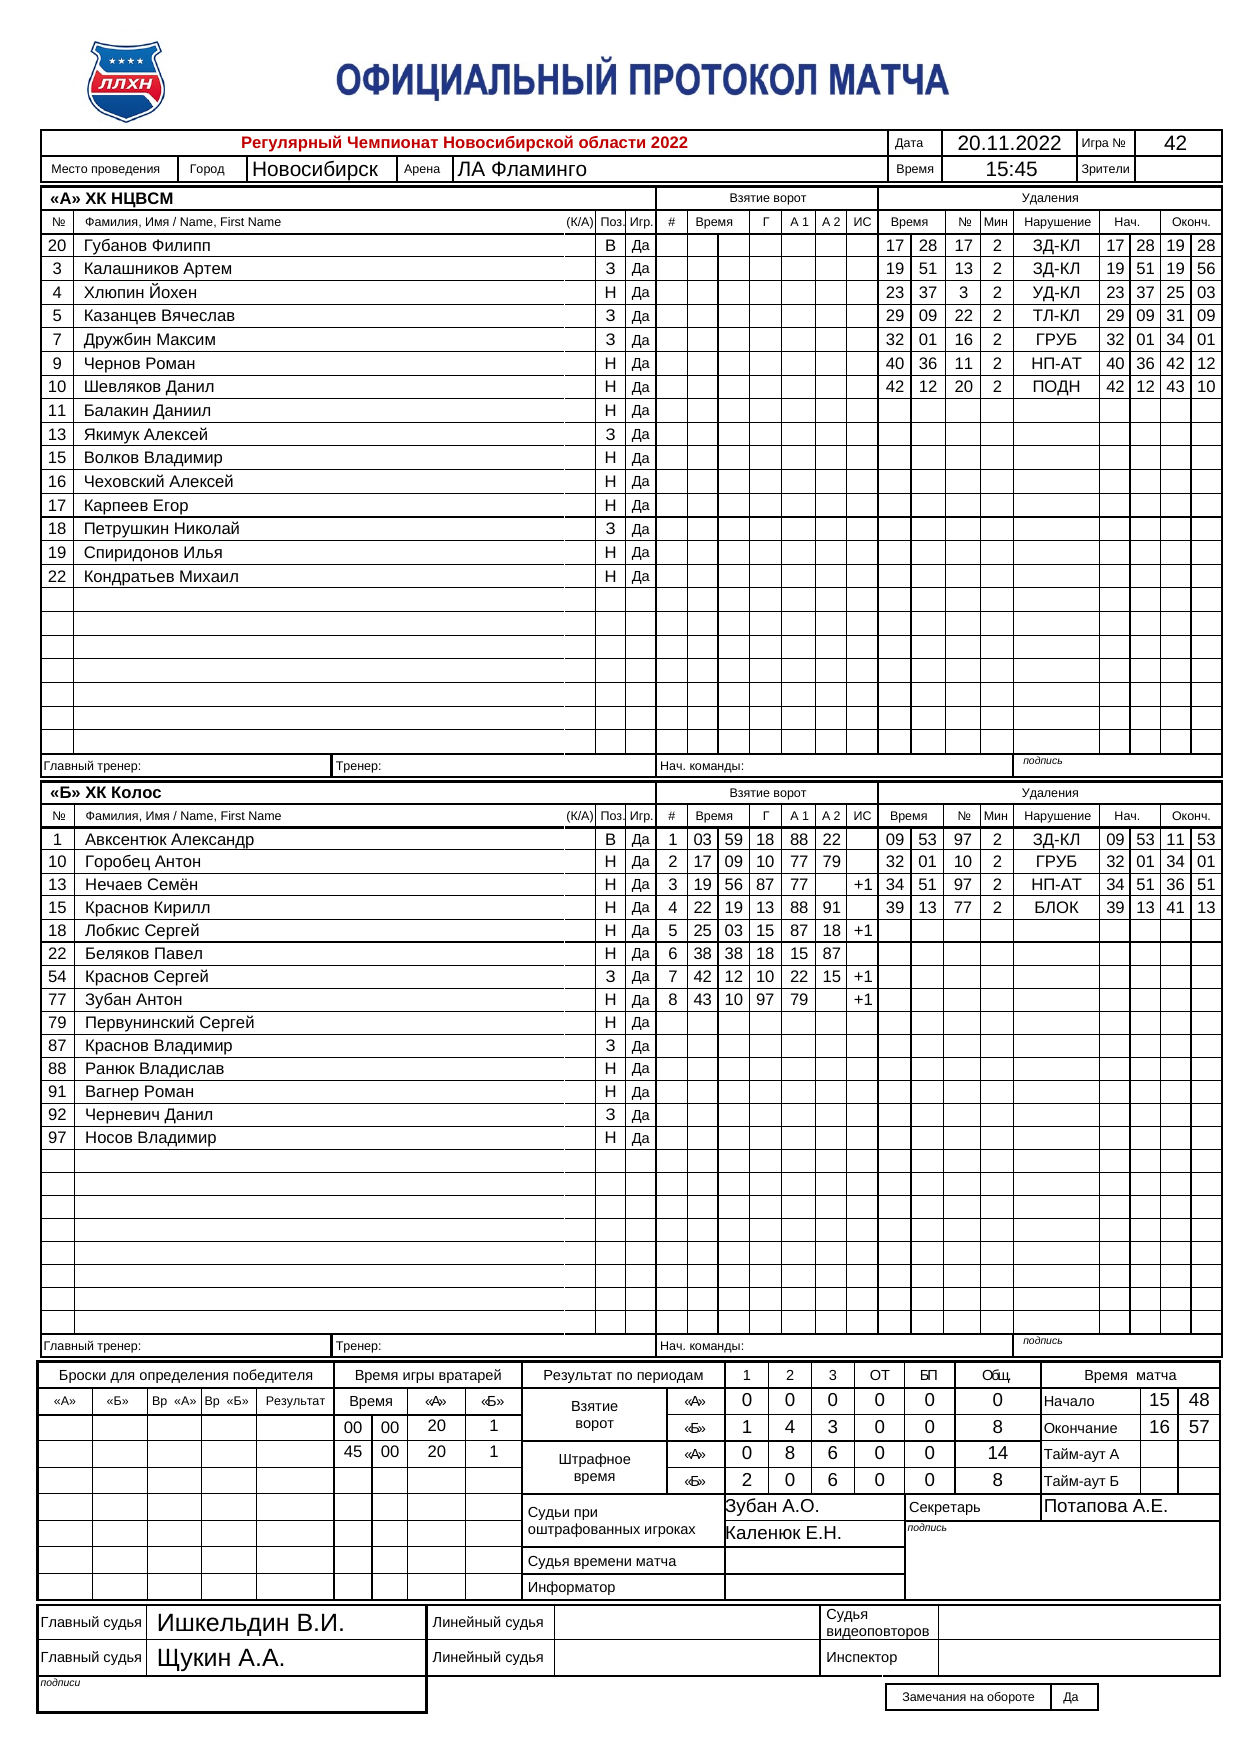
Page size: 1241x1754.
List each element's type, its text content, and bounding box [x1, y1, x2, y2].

table_cell [719, 1081, 749, 1103]
table_cell [816, 659, 846, 682]
table_cell [657, 423, 687, 445]
table_cell [596, 612, 625, 634]
table_cell 32 [879, 328, 910, 351]
table_cell ЗД-КЛ [1014, 257, 1099, 280]
table_cell Нач. [1100, 211, 1160, 233]
table_cell [879, 1311, 910, 1333]
table_cell 15 [1141, 1389, 1177, 1413]
table_cell [202, 1547, 256, 1573]
table_cell [750, 730, 781, 753]
table_cell 15 [42, 896, 74, 918]
table_cell 1 [657, 829, 687, 849]
table_cell 6 [812, 1468, 854, 1493]
table_header 20.11.2022 [943, 131, 1076, 155]
table_cell 39 [1100, 896, 1129, 918]
table_cell [1192, 1265, 1221, 1287]
table_cell [847, 423, 877, 445]
table_cell [373, 1468, 407, 1493]
table_cell 20 [408, 1416, 465, 1440]
table_cell А 2 [816, 805, 846, 826]
table_cell [408, 1494, 465, 1520]
table_cell [816, 541, 846, 564]
table_cell Да [626, 565, 655, 587]
table_cell [688, 376, 717, 398]
table_cell 8 [657, 989, 687, 1011]
table_cell 01 [912, 850, 943, 872]
table_cell [750, 281, 781, 303]
table_cell [816, 1104, 846, 1126]
table_cell [782, 1081, 815, 1103]
table_cell [1161, 494, 1190, 516]
table_cell подписи [39, 1677, 425, 1711]
table_cell Судьи при оштрафованных игроках [523, 1495, 724, 1546]
table_cell [565, 423, 595, 445]
table_cell Н [596, 1058, 625, 1079]
table_cell [847, 565, 877, 587]
table_cell [750, 1219, 781, 1241]
table_cell 87 [816, 943, 846, 964]
table_cell [946, 565, 980, 587]
table_cell [981, 399, 1013, 422]
table_cell [1014, 1012, 1099, 1033]
table_cell [782, 352, 815, 374]
table_cell [750, 399, 781, 422]
table_cell 2 [981, 850, 1013, 872]
table_cell [981, 943, 1013, 964]
table_cell А 1 [782, 805, 815, 826]
table_cell Игр. [626, 805, 655, 826]
table_cell 0 [726, 1389, 768, 1413]
table_cell [981, 1265, 1013, 1287]
table_cell [1161, 1104, 1190, 1126]
table_cell [1161, 1311, 1190, 1333]
table_cell 2 [981, 305, 1013, 327]
table_cell [257, 1521, 333, 1546]
table_cell [719, 1104, 749, 1126]
table_cell 13 [750, 896, 781, 918]
table_cell [816, 235, 846, 256]
table_cell [1014, 399, 1099, 422]
table_cell [42, 588, 73, 611]
table_cell [1131, 1219, 1160, 1241]
table_cell [912, 683, 945, 706]
table_cell 15:45 [943, 157, 1076, 181]
table_cell [946, 470, 980, 493]
table_cell [257, 1547, 333, 1573]
table_cell [688, 636, 717, 658]
table_cell [1100, 1265, 1129, 1287]
table_cell [42, 1219, 74, 1241]
table_cell [1014, 1196, 1099, 1218]
table_cell [626, 1150, 655, 1172]
table_header Результат по периодам [523, 1363, 724, 1387]
table_cell [688, 470, 717, 493]
table_cell [816, 423, 846, 445]
table_cell [847, 470, 877, 493]
table_cell [1161, 541, 1190, 564]
table_cell Н [596, 494, 625, 516]
table_cell [912, 1265, 943, 1287]
table_cell [1131, 943, 1160, 964]
table_cell 79 [42, 1012, 74, 1033]
table_cell подпись [906, 1522, 1219, 1599]
table_cell [847, 683, 877, 706]
table_cell [565, 281, 595, 303]
table_cell Н [596, 920, 625, 941]
table_cell 09 [879, 829, 910, 849]
table_cell [93, 1468, 147, 1493]
table_cell 38 [719, 943, 749, 964]
table_cell [750, 1150, 781, 1172]
table_cell [944, 1242, 980, 1264]
table_cell 8 [956, 1468, 1040, 1493]
table_cell [782, 1127, 815, 1149]
table_cell [912, 446, 945, 469]
table_cell [657, 1311, 687, 1333]
table_cell [75, 1242, 564, 1264]
table_cell [750, 1265, 781, 1287]
table_cell 22 [42, 565, 73, 587]
table_header Броски для определения победителя [39, 1363, 333, 1387]
table_cell [847, 850, 877, 872]
table_cell [719, 707, 749, 729]
table_cell [847, 1058, 877, 1079]
table_cell 0 [905, 1442, 954, 1467]
table_cell № [42, 805, 74, 826]
table_cell [1014, 1150, 1099, 1172]
table_cell 37 [1131, 281, 1160, 303]
table_cell [946, 588, 980, 611]
table_cell 09 [1100, 829, 1129, 849]
table_cell [373, 1521, 407, 1546]
table_cell [74, 612, 564, 634]
table_cell Беляков Павел [75, 943, 564, 964]
table_cell Чернов Роман [74, 352, 564, 374]
table_cell [688, 257, 717, 280]
table_cell [1100, 1058, 1129, 1079]
table_cell [565, 518, 595, 540]
table_cell [719, 1196, 749, 1218]
table_cell 87 [782, 920, 815, 941]
table_cell Н [596, 943, 625, 964]
table_header Удаления [879, 783, 1221, 803]
table_cell [335, 1494, 371, 1520]
table_cell [74, 636, 564, 658]
table_cell [657, 399, 687, 422]
table_cell [1179, 1468, 1219, 1493]
table_cell [466, 1521, 521, 1546]
table_cell [1014, 1035, 1099, 1057]
table_cell [912, 659, 945, 682]
table_cell [782, 659, 815, 682]
table_cell +1 [847, 874, 877, 895]
table_cell [565, 943, 595, 964]
table_cell [1131, 1173, 1160, 1195]
table_cell 2 [981, 829, 1013, 849]
table_cell [202, 1441, 256, 1467]
table_cell [847, 1012, 877, 1033]
table_cell Да [626, 376, 655, 398]
table_cell [750, 470, 781, 493]
table_cell [782, 588, 815, 611]
table_cell [688, 1288, 717, 1310]
table_header 42 [1136, 131, 1221, 155]
table_cell [657, 541, 687, 564]
table_cell [657, 1219, 687, 1241]
table_cell [1100, 1311, 1129, 1333]
table_cell [688, 1311, 717, 1333]
table_cell [1141, 1468, 1177, 1493]
table_cell [1131, 920, 1160, 941]
table_cell 87 [750, 874, 781, 895]
table_cell Вагнер Роман [75, 1081, 564, 1103]
table_cell [816, 328, 846, 351]
table_cell [1131, 730, 1160, 753]
table_cell [1192, 966, 1221, 987]
table_cell [596, 659, 625, 682]
table_cell [1192, 1104, 1221, 1126]
table_cell [688, 612, 717, 634]
table_cell [688, 281, 717, 303]
table_cell [1131, 446, 1160, 469]
table_cell [847, 1127, 877, 1149]
table_cell [466, 1547, 521, 1573]
table_cell Хлюпин Йохен [74, 281, 564, 303]
table_cell [847, 328, 877, 351]
table_cell Зубан А.О. [726, 1495, 904, 1520]
table_cell 03 [688, 829, 717, 849]
table_cell [912, 399, 945, 422]
table_cell [39, 1468, 92, 1493]
table_cell [946, 730, 980, 753]
table_cell 2 [981, 376, 1013, 398]
table_cell Спиридонов Илья [74, 541, 564, 564]
table_cell [1100, 1081, 1129, 1103]
table_cell [782, 1035, 815, 1057]
table_cell «А» [39, 1389, 92, 1413]
table_cell [1192, 730, 1221, 753]
table_cell [981, 612, 1013, 634]
table_cell «Б » [466, 1389, 521, 1413]
table_cell [750, 588, 781, 611]
table_cell [93, 1521, 147, 1546]
table_cell 34 [1161, 328, 1190, 351]
table_cell [596, 1219, 625, 1241]
table_cell [1100, 1012, 1129, 1033]
table_cell Н [596, 352, 625, 374]
table_cell Н [596, 874, 625, 895]
table_cell 39 [879, 896, 910, 918]
table_cell [565, 1081, 595, 1103]
table_cell 10 [944, 850, 980, 872]
table_cell [657, 565, 687, 587]
table_cell [782, 1242, 815, 1264]
table_cell [657, 636, 687, 658]
table_cell Линейный судья [428, 1606, 554, 1639]
table_cell [688, 707, 717, 729]
table_cell [1192, 612, 1221, 634]
table_cell Начало [1042, 1389, 1140, 1413]
table_cell [688, 235, 717, 256]
table_cell [565, 1127, 595, 1149]
table_cell Зубан Антон [75, 989, 564, 1011]
table_cell [565, 352, 595, 374]
table_cell [1192, 518, 1221, 540]
table_cell [1161, 966, 1190, 987]
table_cell З [596, 257, 625, 280]
table_cell 2 [726, 1468, 768, 1493]
table_cell БЛОК [1014, 896, 1099, 918]
table_cell Да [626, 829, 655, 849]
table_cell [42, 1196, 74, 1218]
table_cell [847, 541, 877, 564]
table_cell 12 [912, 376, 945, 398]
picture [5, 28, 1179, 129]
table_cell Н [596, 541, 625, 564]
table_cell [912, 966, 943, 987]
table_cell [981, 1288, 1013, 1310]
table_cell [1014, 920, 1099, 941]
table_cell [782, 730, 815, 753]
table_cell [816, 305, 846, 327]
table_cell 19 [1161, 257, 1190, 280]
table_cell 42 [879, 376, 910, 398]
table_cell [1100, 446, 1129, 469]
table_cell 51 [1192, 874, 1221, 895]
table_cell [626, 730, 655, 753]
table_cell [565, 305, 595, 327]
table_cell Н [596, 399, 625, 422]
table_cell [1014, 1104, 1099, 1126]
table_cell 56 [1192, 257, 1221, 280]
table_cell УД-КЛ [1014, 281, 1099, 303]
table_cell 1 [466, 1441, 521, 1467]
table_cell [847, 518, 877, 540]
table_cell [657, 659, 687, 682]
table_cell Дружбин Максим [74, 328, 564, 351]
table_cell [596, 588, 625, 611]
table_header «А» ХК НЦВСМ [42, 188, 655, 209]
table_cell [657, 281, 687, 303]
table_cell [750, 305, 781, 327]
table_cell [1100, 1288, 1129, 1310]
table_cell [912, 989, 943, 1011]
table_cell З [596, 305, 625, 327]
table_cell Чеховский Алексей [74, 470, 564, 493]
table_cell Фамилия, Имя / Name, First Name [75, 805, 565, 826]
table_cell Щукин А.А. [147, 1640, 425, 1675]
table_cell [912, 1058, 943, 1079]
table_cell 43 [688, 989, 717, 1011]
table_cell [1161, 636, 1190, 658]
table_cell Н [596, 470, 625, 493]
table_cell [782, 565, 815, 587]
table_cell [719, 565, 749, 587]
table_cell ЗД-КЛ [1014, 829, 1099, 849]
table_cell [74, 588, 564, 611]
table_cell Мин [981, 805, 1013, 826]
table_cell 00 [373, 1416, 407, 1440]
table_cell [981, 541, 1013, 564]
table_cell 18 [816, 920, 846, 941]
table_cell 17 [688, 850, 717, 872]
table_cell [1014, 659, 1099, 682]
table_cell [688, 588, 717, 611]
table_cell Да [626, 966, 655, 987]
table_cell [816, 874, 846, 895]
table_cell [75, 1311, 564, 1333]
table_cell [944, 966, 980, 987]
table_cell [335, 1521, 371, 1546]
table_cell [565, 1196, 595, 1218]
table_cell Результат [257, 1389, 333, 1413]
table_cell [565, 829, 595, 849]
table_cell [257, 1494, 333, 1520]
table_cell [981, 1035, 1013, 1057]
table_cell [335, 1574, 371, 1599]
table_cell [335, 1547, 371, 1573]
table_cell [688, 1127, 717, 1149]
table_cell [657, 1104, 687, 1126]
table_cell [847, 1196, 877, 1218]
table_cell (К/А) [565, 211, 595, 233]
table_cell [565, 636, 595, 658]
table_cell 0 [905, 1468, 954, 1493]
table_cell [688, 565, 717, 587]
table_cell [93, 1494, 147, 1520]
table_cell [1161, 1081, 1190, 1103]
table_cell [981, 446, 1013, 469]
table_cell [42, 659, 73, 682]
table_cell [688, 446, 717, 469]
table_cell З [596, 423, 625, 445]
table_cell [1131, 1196, 1160, 1218]
table_cell 48 [1179, 1389, 1219, 1413]
table_cell [719, 494, 749, 516]
table_cell [657, 612, 687, 634]
table_cell [565, 896, 595, 918]
table_cell Тайм-аут Б [1042, 1468, 1140, 1493]
table_cell [688, 1265, 717, 1287]
table_cell 36 [912, 352, 945, 374]
table_cell Н [596, 1081, 625, 1103]
table_cell [565, 659, 595, 682]
table_cell 19 [1161, 235, 1190, 256]
table_cell [816, 1035, 846, 1057]
table_cell [1192, 659, 1221, 682]
table_cell 18 [42, 920, 74, 941]
table_cell 56 [719, 874, 749, 895]
table_cell [657, 352, 687, 374]
table_cell [879, 1173, 910, 1195]
table_cell Новосибирск [248, 157, 396, 181]
table_header ОТ [855, 1363, 904, 1387]
table_cell Нач. команды: [657, 755, 1012, 776]
table_cell [782, 423, 815, 445]
table_cell [39, 1494, 92, 1520]
table_cell [816, 588, 846, 611]
table_cell 87 [42, 1035, 74, 1057]
table_cell Балакин Даниил [74, 399, 564, 422]
table_header Удаления [879, 188, 1221, 209]
table_cell 32 [879, 850, 910, 872]
table_cell [944, 1058, 980, 1079]
table_cell 13 [946, 257, 980, 280]
table_cell [1161, 1265, 1190, 1287]
table_cell [847, 1242, 877, 1264]
table_cell [1192, 399, 1221, 422]
table_cell [1100, 943, 1129, 964]
table_cell [74, 683, 564, 706]
table_cell № [944, 805, 980, 826]
table_cell [946, 494, 980, 516]
table_cell [1192, 1173, 1221, 1195]
table_cell 23 [1100, 281, 1129, 303]
table_cell Вр «Б» [202, 1389, 256, 1413]
table_cell [719, 1311, 749, 1333]
table_cell [816, 257, 846, 280]
table_cell НП-АТ [1014, 352, 1099, 374]
table_cell 3 [946, 281, 980, 303]
table_cell [565, 1104, 595, 1126]
table_cell [1131, 541, 1160, 564]
table_cell [202, 1416, 256, 1440]
table_cell [946, 636, 980, 658]
table_cell 20 [408, 1441, 465, 1467]
table_cell [657, 1127, 687, 1149]
table_cell [688, 423, 717, 445]
table_cell [565, 494, 595, 516]
table_cell 34 [1161, 850, 1190, 872]
table_cell [596, 1196, 625, 1218]
table_cell [1192, 494, 1221, 516]
table_cell [1161, 1242, 1190, 1264]
table_cell 19 [879, 257, 910, 280]
table_cell 18 [42, 518, 73, 540]
table_cell 43 [1161, 376, 1190, 398]
table_cell [1192, 636, 1221, 658]
table_cell [879, 1081, 910, 1103]
table_cell [657, 730, 687, 753]
table_cell [1131, 1288, 1160, 1310]
table_cell [688, 494, 717, 516]
table_cell 22 [946, 305, 980, 327]
table_cell [946, 541, 980, 564]
table_cell 2 [981, 257, 1013, 280]
table_cell 34 [1100, 874, 1129, 895]
table_cell 20 [42, 235, 73, 256]
table_cell «А» [408, 1389, 465, 1413]
table_cell [1192, 446, 1221, 469]
table_cell 59 [719, 829, 749, 849]
table_cell [408, 1468, 465, 1493]
table_cell [847, 376, 877, 398]
table_cell [1161, 1150, 1190, 1172]
table_cell Главный тренер: [42, 755, 330, 776]
table_cell [257, 1468, 333, 1493]
table_cell [565, 376, 595, 398]
table_cell 6 [657, 943, 687, 964]
table_cell [466, 1494, 521, 1520]
table_cell Инспектор [821, 1640, 938, 1675]
table_cell [981, 565, 1013, 587]
table_cell А 2 [816, 211, 846, 233]
table_cell Судья видеоповторов [821, 1606, 938, 1639]
table_cell [912, 1196, 943, 1218]
table_cell [565, 588, 595, 611]
table_header Время игры вратарей [335, 1363, 521, 1387]
table_cell [883, 1677, 1220, 1681]
table_cell [1014, 1265, 1099, 1287]
table_cell [39, 1441, 92, 1467]
table_cell [1192, 1035, 1221, 1057]
table_cell [148, 1441, 201, 1467]
table_cell [1192, 1058, 1221, 1079]
table_cell Главный судья [39, 1606, 146, 1639]
table_cell [657, 1196, 687, 1218]
table_cell [596, 1265, 625, 1287]
table_cell 6 [812, 1442, 854, 1467]
table_cell [782, 1311, 815, 1333]
table_cell 22 [688, 896, 717, 918]
table_cell 01 [1192, 328, 1221, 351]
table_cell 09 [1192, 305, 1221, 327]
table_cell [75, 1173, 564, 1195]
table_cell 01 [1131, 328, 1160, 351]
table_cell 51 [912, 874, 943, 895]
table_cell [1100, 541, 1129, 564]
table_cell [1161, 1035, 1190, 1057]
table_cell [782, 683, 815, 706]
table_cell [782, 612, 815, 634]
table_cell 37 [912, 281, 945, 303]
table_cell З [596, 1104, 625, 1126]
table_cell 88 [42, 1058, 74, 1079]
table_cell [981, 1150, 1013, 1172]
table_cell [816, 730, 846, 753]
table_cell [1131, 707, 1160, 729]
table_cell 0 [769, 1389, 811, 1413]
table_cell [148, 1494, 201, 1520]
table_cell [1192, 565, 1221, 587]
table_cell [657, 328, 687, 351]
table_header Общ. [956, 1363, 1040, 1387]
table_cell Ранюк Владислав [75, 1058, 564, 1079]
table_cell 29 [879, 305, 910, 327]
table_cell [1161, 683, 1190, 706]
table_cell 10 [750, 850, 781, 872]
table_cell Информатор [523, 1575, 724, 1599]
table_cell [944, 1265, 980, 1287]
table_cell [816, 1173, 846, 1195]
table_cell Карпеев Егор [74, 494, 564, 516]
table_cell [782, 494, 815, 516]
table_cell Да [626, 1081, 655, 1103]
table_cell [1192, 588, 1221, 611]
table_cell З [596, 328, 625, 351]
table_cell [847, 1035, 877, 1057]
table_cell 19 [719, 896, 749, 918]
table_cell [912, 1219, 943, 1241]
table_cell [981, 989, 1013, 1011]
table_cell [847, 588, 877, 611]
table_cell [782, 1265, 815, 1287]
table_cell подпись [1014, 1335, 1221, 1356]
table_cell [257, 1441, 333, 1467]
table_cell [1014, 1173, 1099, 1195]
table_header Игра № [1078, 131, 1134, 155]
table_cell [847, 896, 877, 918]
table_cell 31 [1161, 305, 1190, 327]
table_cell [816, 376, 846, 398]
table_cell [688, 399, 717, 422]
table_cell Петрушкин Николай [74, 518, 564, 540]
table_cell [879, 612, 910, 634]
table_cell [1131, 1012, 1160, 1033]
table_cell +1 [847, 989, 877, 1011]
table_cell [1161, 943, 1190, 964]
table_cell 19 [1100, 257, 1129, 280]
table_cell [750, 707, 781, 729]
table_cell З [596, 1035, 625, 1057]
table_header Замечания на обороте [887, 1685, 1050, 1709]
table_cell 13 [42, 423, 73, 445]
table_cell 15 [42, 446, 73, 469]
table_cell Да [626, 328, 655, 351]
table_cell 09 [912, 305, 945, 327]
table_cell Да [626, 850, 655, 872]
table_cell Да [626, 257, 655, 280]
table_cell [944, 1035, 980, 1057]
table_cell А 1 [782, 211, 815, 233]
table_cell 79 [782, 989, 815, 1011]
table_cell Да [626, 518, 655, 540]
table_cell [373, 1574, 407, 1599]
table_cell [1131, 494, 1160, 516]
table_cell [719, 423, 749, 445]
table_cell ИС [847, 211, 877, 233]
table_cell [688, 305, 717, 327]
table_cell Место проведения [42, 157, 177, 181]
table_cell [565, 920, 595, 941]
table_cell [981, 966, 1013, 987]
table_cell [879, 494, 910, 516]
table_cell 16 [42, 470, 73, 493]
table_cell Тайм-аут А [1042, 1441, 1140, 1467]
table_cell Нарушение [1014, 805, 1099, 826]
table_cell «Б» [668, 1415, 724, 1440]
table_cell [1014, 1058, 1099, 1079]
table_cell Н [596, 376, 625, 398]
table_cell [912, 1288, 943, 1310]
table_cell 57 [1179, 1415, 1219, 1440]
table_cell [688, 1058, 717, 1079]
table_cell [879, 943, 910, 964]
table_cell [944, 943, 980, 964]
table_cell [1014, 730, 1099, 753]
table_cell 28 [1192, 235, 1221, 256]
table_cell «Б» [668, 1468, 724, 1493]
table_cell [944, 1081, 980, 1103]
table_cell 3 [812, 1415, 854, 1440]
table_cell Н [596, 989, 625, 1011]
table_cell [719, 446, 749, 469]
table_cell 00 [373, 1441, 407, 1467]
table_cell [816, 989, 846, 1011]
table_cell 0 [855, 1415, 904, 1440]
table_cell [719, 1012, 749, 1033]
table_cell [847, 1081, 877, 1103]
table_cell [626, 612, 655, 634]
table_cell 11 [1161, 829, 1190, 849]
table_cell Н [596, 446, 625, 469]
table_cell [981, 1311, 1013, 1333]
table_cell Да [626, 352, 655, 374]
table_cell Поз. [596, 211, 625, 233]
table_cell [879, 989, 910, 1011]
table_cell [912, 1311, 943, 1333]
table_cell [847, 1311, 877, 1333]
table_cell Да [626, 1058, 655, 1079]
table_cell [373, 1547, 407, 1573]
table_cell Да [626, 494, 655, 516]
table_cell Да [626, 470, 655, 493]
table_cell [981, 683, 1013, 706]
table_cell [1100, 1127, 1129, 1149]
table_cell [93, 1441, 147, 1467]
table_cell [1100, 1104, 1129, 1126]
table_cell [657, 305, 687, 327]
table_cell [750, 328, 781, 351]
table_cell [912, 943, 943, 964]
table_cell 1 [42, 829, 74, 849]
table_cell [657, 494, 687, 516]
table_cell [782, 281, 815, 303]
table_cell (К/А) [565, 805, 595, 826]
table_cell 16 [1141, 1415, 1177, 1440]
table_cell Да [626, 920, 655, 941]
table_cell [879, 730, 910, 753]
table_cell [944, 1311, 980, 1333]
table_cell [946, 399, 980, 422]
table_cell 79 [816, 850, 846, 872]
table_cell [1014, 1288, 1099, 1310]
table_cell [750, 541, 781, 564]
table_cell [939, 1640, 1219, 1675]
table_cell Кондратьев Михаил [74, 565, 564, 587]
table_cell 0 [905, 1389, 954, 1413]
table_cell 77 [944, 896, 980, 918]
table_cell [912, 1150, 943, 1172]
table_cell [596, 1288, 625, 1310]
table_header Да [1052, 1685, 1097, 1709]
table_cell 15 [750, 920, 781, 941]
table_cell [1192, 1219, 1221, 1241]
table_cell [688, 730, 717, 753]
table_cell [1014, 565, 1099, 587]
table_cell Краснов Кирилл [75, 896, 564, 918]
table_cell [847, 636, 877, 658]
table_cell [1131, 1242, 1160, 1264]
table_cell [688, 659, 717, 682]
table_cell [879, 1288, 910, 1310]
table_cell «А» [668, 1389, 724, 1413]
table_cell В [596, 829, 625, 849]
table_cell [847, 1104, 877, 1126]
table_cell [847, 352, 877, 374]
table_cell [565, 1058, 595, 1079]
table_cell Каленюк Е.Н. [726, 1521, 904, 1546]
table_cell [944, 1173, 980, 1195]
table_cell [847, 235, 877, 256]
table_cell Да [626, 1104, 655, 1126]
table_cell ЛА Фламинго [454, 157, 887, 181]
table_cell [42, 1150, 74, 1172]
table_cell Взятие ворот [523, 1389, 666, 1440]
table_cell [1192, 1288, 1221, 1310]
table_cell № [42, 211, 73, 233]
table_cell 53 [1131, 829, 1160, 849]
table_cell [1100, 659, 1129, 682]
table_cell [912, 1127, 943, 1149]
table_cell [912, 588, 945, 611]
table_cell [981, 920, 1013, 941]
table_cell [335, 1468, 371, 1493]
table_cell 51 [1131, 257, 1160, 280]
table_cell [782, 707, 815, 729]
table_cell 09 [1131, 305, 1160, 327]
table_cell [1131, 989, 1160, 1011]
table_cell [42, 1242, 74, 1264]
table_cell [981, 707, 1013, 729]
table_cell 4 [769, 1415, 811, 1440]
table_cell [657, 1150, 687, 1172]
table_header Дата [889, 131, 941, 155]
table_cell [912, 1081, 943, 1103]
table_cell [688, 1173, 717, 1195]
table_cell [1131, 1104, 1160, 1126]
table_cell 51 [1131, 874, 1160, 895]
table_cell [42, 707, 73, 729]
table_cell 38 [688, 943, 717, 964]
table_cell [750, 1196, 781, 1218]
table_cell [847, 1150, 877, 1172]
table_cell [847, 612, 877, 634]
table_cell [565, 1288, 595, 1310]
table_cell Да [626, 281, 655, 303]
table_cell Г [750, 805, 781, 826]
table_cell [657, 518, 687, 540]
table_cell ЗД-КЛ [1014, 235, 1099, 256]
table_cell [408, 1574, 465, 1599]
table_cell [847, 494, 877, 516]
table_cell [1100, 1242, 1129, 1264]
table_cell 0 [956, 1389, 1040, 1413]
table_cell [946, 612, 980, 634]
table_cell [565, 989, 595, 1011]
table_cell Тренер: [333, 755, 655, 776]
table_cell [750, 1058, 781, 1079]
table_cell [782, 1104, 815, 1126]
table_cell [1161, 446, 1190, 469]
table_cell 97 [42, 1127, 74, 1149]
table_cell Губанов Филипп [74, 235, 564, 256]
table_cell Н [596, 281, 625, 303]
table_cell [148, 1521, 201, 1546]
table_cell [782, 399, 815, 422]
table_cell Окончание [1042, 1415, 1140, 1440]
table_cell [847, 1265, 877, 1287]
table_cell [657, 1035, 687, 1057]
table_cell [1161, 1288, 1190, 1310]
table_cell [782, 1219, 815, 1241]
table_cell Да [626, 399, 655, 422]
table_cell [750, 1288, 781, 1310]
table_cell 2 [981, 896, 1013, 918]
table_cell [565, 1311, 595, 1333]
table_cell [879, 659, 910, 682]
table_cell [555, 1640, 819, 1675]
table_cell [1100, 518, 1129, 540]
table_cell [596, 1311, 625, 1333]
table_cell [782, 1288, 815, 1310]
table_cell [782, 1012, 815, 1033]
table_header БП [905, 1363, 954, 1387]
table_cell [555, 1606, 819, 1639]
table_cell [750, 1035, 781, 1057]
table_cell [879, 588, 910, 611]
table_cell [1014, 1219, 1099, 1241]
table_cell [1192, 707, 1221, 729]
table_cell 19 [688, 874, 717, 895]
table_cell [719, 730, 749, 753]
table_cell [750, 446, 781, 469]
table_cell [782, 541, 815, 564]
table_cell [981, 423, 1013, 445]
table_cell З [596, 966, 625, 987]
table_cell 01 [1192, 850, 1221, 872]
table_cell [750, 352, 781, 374]
table_cell № [946, 211, 980, 233]
table_cell [688, 1081, 717, 1103]
table_cell 03 [1192, 281, 1221, 303]
table_cell [1014, 989, 1099, 1011]
table_cell 77 [782, 874, 815, 895]
table_cell [1136, 157, 1221, 181]
table_header Время матча [1042, 1363, 1219, 1387]
table_cell [981, 1058, 1013, 1079]
table_cell 22 [782, 966, 815, 987]
table_cell [1131, 1035, 1160, 1057]
table_header «Б» ХК Колос [42, 783, 655, 803]
table_cell Н [596, 565, 625, 587]
table_cell [1192, 1242, 1221, 1264]
table_cell [782, 1058, 815, 1079]
table_cell [688, 1035, 717, 1057]
table_cell [42, 683, 73, 706]
table_cell [912, 541, 945, 564]
table_cell 7 [42, 328, 73, 351]
table_cell Время [688, 805, 749, 826]
table_cell [93, 1574, 147, 1599]
table_cell [626, 1242, 655, 1264]
table_cell Якимук Алексей [74, 423, 564, 445]
table_cell [912, 612, 945, 634]
table_cell [202, 1494, 256, 1520]
table_cell Время [879, 805, 943, 826]
table_cell [1100, 565, 1129, 587]
table_cell 01 [1131, 850, 1160, 872]
table_cell [1131, 1058, 1160, 1079]
table_cell [626, 1173, 655, 1195]
table_cell Авксентюк Александр [75, 829, 564, 849]
table_cell [1100, 588, 1129, 611]
table_cell [879, 1104, 910, 1126]
table_cell [912, 730, 945, 753]
table_cell Да [626, 1035, 655, 1057]
table_cell [626, 707, 655, 729]
table_cell [912, 1173, 943, 1195]
table_cell [912, 518, 945, 540]
table_cell [1192, 1196, 1221, 1218]
table_cell [816, 1265, 846, 1287]
table_cell [981, 636, 1013, 658]
table_cell [93, 1547, 147, 1573]
table_cell [1014, 494, 1099, 516]
table_cell [42, 636, 73, 658]
table_cell [782, 1173, 815, 1195]
table_cell [782, 235, 815, 256]
table_cell [1161, 1173, 1190, 1195]
table_cell [565, 1150, 595, 1172]
table_cell Да [626, 874, 655, 895]
table_cell [688, 1012, 717, 1033]
table_cell [750, 1127, 781, 1149]
table_cell [946, 707, 980, 729]
table_cell [1131, 588, 1160, 611]
table_cell 2 [657, 850, 687, 872]
table_cell [466, 1574, 521, 1599]
table_cell [719, 1288, 749, 1310]
table_cell [879, 1035, 910, 1057]
table_cell [879, 636, 910, 658]
table_cell Время [688, 211, 749, 233]
table_cell [782, 1150, 815, 1172]
table_cell [816, 1196, 846, 1218]
table_cell [879, 1127, 910, 1149]
table_cell [944, 1104, 980, 1126]
table_cell 17 [879, 235, 910, 256]
table_cell [596, 730, 625, 753]
table_cell 13 [912, 896, 943, 918]
table_cell Зрители [1078, 157, 1134, 181]
table_cell Судья времени матча [523, 1548, 724, 1573]
table_cell [816, 683, 846, 706]
table_cell 0 [855, 1442, 904, 1467]
table_cell [946, 446, 980, 469]
table_cell 77 [782, 850, 815, 872]
table_cell [939, 1606, 1219, 1639]
table_cell [657, 470, 687, 493]
table_cell 18 [750, 943, 781, 964]
table_cell [626, 1288, 655, 1310]
table_cell [816, 518, 846, 540]
table_cell [1100, 1035, 1129, 1057]
table_cell 32 [1100, 328, 1129, 351]
table_cell Нарушение [1014, 211, 1099, 233]
table_cell [719, 257, 749, 280]
table_cell [75, 1219, 564, 1241]
table_cell [1161, 518, 1190, 540]
table_cell Вр «А» [148, 1389, 201, 1413]
table_cell 10 [719, 989, 749, 1011]
table_cell 17 [946, 235, 980, 256]
table_cell [1192, 1127, 1221, 1149]
table_cell [750, 235, 781, 256]
table_cell [688, 1242, 717, 1264]
table_cell [719, 1242, 749, 1264]
table_cell [816, 565, 846, 587]
table_header 1 [726, 1363, 768, 1387]
table_cell Да [626, 235, 655, 256]
table_cell [750, 683, 781, 706]
table_cell Потапова А.Е. [1042, 1495, 1219, 1520]
table_cell [944, 989, 980, 1011]
table_cell Нач. [1100, 805, 1160, 826]
table_cell [1131, 423, 1160, 445]
table_cell [1099, 1682, 1220, 1711]
table_cell [879, 541, 910, 564]
table_cell [1192, 423, 1221, 445]
table_cell 54 [42, 966, 74, 987]
table_cell [879, 1196, 910, 1218]
table_cell Да [626, 943, 655, 964]
table_cell [1100, 1173, 1129, 1195]
table_cell [816, 707, 846, 729]
table_cell [847, 1219, 877, 1241]
table_cell Да [626, 896, 655, 918]
table_cell Горобец Антон [75, 850, 564, 872]
table_cell [565, 565, 595, 587]
table_cell Поз. [596, 805, 625, 826]
table_cell [1014, 1081, 1099, 1103]
table_cell [912, 1012, 943, 1033]
table_cell Н [596, 850, 625, 872]
table_cell [626, 1311, 655, 1333]
table_cell 10 [750, 966, 781, 987]
table_cell 0 [855, 1389, 904, 1413]
table_cell 36 [1161, 874, 1190, 895]
table_cell Краснов Сергей [75, 966, 564, 987]
table_cell [981, 1012, 1013, 1033]
table_cell [782, 518, 815, 540]
table_cell [782, 305, 815, 327]
table_cell З [596, 518, 625, 540]
table_cell Фамилия, Имя / Name, First Name [74, 211, 565, 233]
table_cell 22 [42, 943, 74, 964]
table_cell Главный тренер: [42, 1335, 330, 1356]
table_cell 7 [657, 966, 687, 987]
table_cell Ишкельдин В.И. [147, 1606, 425, 1639]
table_cell [912, 1104, 943, 1126]
table_cell [782, 257, 815, 280]
table_cell [847, 829, 877, 849]
table_cell [657, 1081, 687, 1103]
table_cell [1161, 920, 1190, 941]
table_cell [847, 446, 877, 469]
table_cell 12 [1192, 352, 1221, 374]
table_cell [816, 281, 846, 303]
table_cell [1014, 1242, 1099, 1264]
table_cell Арена [398, 157, 452, 181]
table_cell 45 [335, 1441, 371, 1467]
table_cell [944, 1127, 980, 1149]
table_cell [719, 281, 749, 303]
table_cell 0 [812, 1389, 854, 1413]
table_cell [981, 1104, 1013, 1126]
table_cell 34 [879, 874, 910, 895]
table_cell [816, 1150, 846, 1172]
table_cell [912, 707, 945, 729]
table_cell 41 [1161, 896, 1190, 918]
table_cell [1161, 989, 1190, 1011]
table_cell 92 [42, 1104, 74, 1126]
table_cell [816, 636, 846, 658]
table_cell 97 [944, 874, 980, 895]
table_cell [42, 1311, 74, 1333]
table_cell [750, 423, 781, 445]
table_cell [816, 1242, 846, 1264]
table_cell [408, 1521, 465, 1546]
table_cell [565, 446, 595, 469]
table_cell [981, 588, 1013, 611]
table_cell Тренер: [333, 1335, 655, 1356]
table_cell 32 [1100, 850, 1129, 872]
table_header Взятие ворот [657, 188, 877, 209]
table_cell [1161, 1012, 1190, 1033]
table_cell Оконч. [1161, 211, 1221, 233]
table_cell [847, 1288, 877, 1310]
table_cell [1131, 612, 1160, 634]
table_cell [750, 659, 781, 682]
table_cell [657, 588, 687, 611]
table_cell Да [626, 541, 655, 564]
table_cell [912, 636, 945, 658]
table_cell [879, 966, 910, 987]
table_cell Шевляков Данил [74, 376, 564, 398]
table_cell НП-АТ [1014, 874, 1099, 895]
table_cell [688, 328, 717, 351]
table_cell [879, 1012, 910, 1033]
table_cell 00 [335, 1416, 371, 1440]
table_cell Секретарь [906, 1495, 1040, 1520]
table_header Регулярный Чемпионат Новосибирской области 2022 [42, 131, 887, 155]
table_cell [847, 257, 877, 280]
table_cell [1161, 730, 1190, 753]
table_cell [1100, 920, 1129, 941]
table_cell [750, 1012, 781, 1033]
table_cell ПОДН [1014, 376, 1099, 398]
table_cell 13 [42, 874, 74, 895]
table_cell [782, 328, 815, 351]
table_cell 42 [1161, 352, 1190, 374]
table_cell «А» [668, 1442, 724, 1467]
table_cell [1161, 612, 1190, 634]
table_cell [816, 1288, 846, 1310]
table_cell Краснов Владимир [75, 1035, 564, 1057]
table_cell 20 [946, 376, 980, 398]
table_cell 15 [782, 943, 815, 964]
table_cell В [596, 235, 625, 256]
table_cell 22 [816, 829, 846, 849]
table_cell [1131, 399, 1160, 422]
table_cell Да [626, 446, 655, 469]
table_cell Н [596, 1012, 625, 1033]
table_cell [816, 1058, 846, 1079]
table_cell Нечаев Семён [75, 874, 564, 895]
table_cell Лобкис Сергей [75, 920, 564, 941]
table_cell [408, 1547, 465, 1573]
table_cell [657, 257, 687, 280]
table_cell [981, 1242, 1013, 1264]
table_cell [1100, 494, 1129, 516]
table_cell 1 [466, 1416, 521, 1440]
table_cell 18 [750, 829, 781, 849]
table_cell 2 [981, 235, 1013, 256]
table_cell [1014, 423, 1099, 445]
table_cell [596, 1173, 625, 1195]
table_cell 8 [956, 1415, 1040, 1440]
table_cell [719, 1127, 749, 1149]
table_cell [626, 588, 655, 611]
table_cell [719, 1150, 749, 1172]
table_cell [42, 1265, 74, 1287]
table_cell ТЛ-КЛ [1014, 305, 1099, 327]
table_cell [565, 1012, 595, 1033]
table_cell [816, 1081, 846, 1103]
table_cell [1014, 588, 1099, 611]
table_cell подпись [1014, 755, 1221, 776]
table_cell [1100, 730, 1129, 753]
table_cell [202, 1468, 256, 1493]
table_cell [1161, 588, 1190, 611]
table_cell [816, 1311, 846, 1333]
table_cell [981, 1127, 1013, 1149]
table_cell 36 [1131, 352, 1160, 374]
table_cell 88 [782, 829, 815, 849]
table_cell [148, 1416, 201, 1440]
table_cell Да [626, 1127, 655, 1149]
table_cell [1161, 659, 1190, 682]
table_cell [596, 707, 625, 729]
table_cell [42, 730, 73, 753]
table_cell Главный судья [39, 1640, 146, 1675]
table_cell 25 [1161, 281, 1190, 303]
table_cell [847, 305, 877, 327]
table_cell [565, 966, 595, 987]
table_cell 88 [782, 896, 815, 918]
table_cell [912, 920, 943, 941]
table_cell [1131, 518, 1160, 540]
table_cell 40 [1100, 352, 1129, 374]
table_cell [719, 612, 749, 634]
table_cell [657, 446, 687, 469]
table_cell [75, 1196, 564, 1218]
table_cell [816, 470, 846, 493]
table_cell [74, 730, 564, 753]
table_cell [657, 1242, 687, 1264]
table_cell [1161, 1219, 1190, 1241]
table_cell [719, 328, 749, 351]
table_cell 17 [42, 494, 73, 516]
table_cell [726, 1548, 904, 1573]
table_cell [847, 730, 877, 753]
table_cell [1161, 423, 1190, 445]
table_cell [782, 1196, 815, 1218]
table_cell [688, 683, 717, 706]
table_cell 12 [719, 966, 749, 987]
table_cell [1014, 966, 1099, 987]
table_cell 91 [816, 896, 846, 918]
table_cell Черневич Данил [75, 1104, 564, 1126]
table_cell [1192, 683, 1221, 706]
table_cell [688, 352, 717, 374]
table_cell 40 [879, 352, 910, 374]
table_cell [148, 1468, 201, 1493]
table_cell Линейный судья [428, 1640, 554, 1675]
table_cell Первунинский Сергей [75, 1012, 564, 1033]
table_cell [626, 1219, 655, 1241]
table_cell [1131, 683, 1160, 706]
table_cell 11 [946, 352, 980, 374]
table_cell 3 [657, 874, 687, 895]
table_cell 42 [688, 966, 717, 987]
table_cell [1192, 1311, 1221, 1333]
table_cell [1161, 1127, 1190, 1149]
table_cell [750, 1242, 781, 1264]
table_cell [719, 518, 749, 540]
table_cell 2 [981, 874, 1013, 895]
table_cell [657, 1012, 687, 1033]
table_cell 77 [42, 989, 74, 1011]
table_cell [1192, 1012, 1221, 1033]
table_cell 29 [1100, 305, 1129, 327]
table_cell [1100, 1219, 1129, 1241]
table_cell [879, 1265, 910, 1287]
table_cell +1 [847, 920, 877, 941]
table_cell [657, 707, 687, 729]
table_cell [688, 1219, 717, 1241]
table_cell [1100, 989, 1129, 1011]
table_cell [565, 235, 595, 256]
table_cell 91 [42, 1081, 74, 1103]
table_cell [1131, 636, 1160, 658]
table_cell [946, 683, 980, 706]
table_cell [657, 376, 687, 398]
table_cell Игр. [626, 211, 655, 233]
table_cell [75, 1265, 564, 1287]
table_cell 42 [1100, 376, 1129, 398]
table_cell [39, 1547, 92, 1573]
table_cell [912, 423, 945, 445]
table_header 2 [769, 1363, 811, 1387]
table_cell [428, 1677, 882, 1711]
table_cell [626, 659, 655, 682]
table_cell [750, 1311, 781, 1333]
table_cell 0 [726, 1442, 768, 1467]
table_cell [719, 1035, 749, 1057]
table_cell 2 [981, 352, 1013, 374]
table_cell Казанцев Вячеслав [74, 305, 564, 327]
table_cell 5 [657, 920, 687, 941]
table_cell [1131, 1081, 1160, 1103]
table_cell 97 [944, 829, 980, 849]
table_cell [879, 446, 910, 469]
table_cell [596, 636, 625, 658]
table_cell [565, 874, 595, 895]
table_cell 9 [42, 352, 73, 374]
table_cell [626, 636, 655, 658]
table_cell [626, 1196, 655, 1218]
table_cell [202, 1521, 256, 1546]
table_cell [1161, 565, 1190, 587]
table_cell [1192, 470, 1221, 493]
table_cell [946, 659, 980, 682]
table_cell [944, 1196, 980, 1218]
table_cell [657, 1288, 687, 1310]
table_cell 16 [946, 328, 980, 351]
table_cell [1014, 636, 1099, 658]
table_cell [750, 518, 781, 540]
table_cell # [657, 805, 687, 826]
table_cell [750, 1081, 781, 1103]
table_cell 03 [719, 920, 749, 941]
table_cell Н [596, 1127, 625, 1149]
table_cell 97 [750, 989, 781, 1011]
table_cell [466, 1468, 521, 1493]
table_cell Г [750, 211, 781, 233]
table_cell # [657, 211, 687, 233]
table_cell 0 [769, 1468, 811, 1493]
table_header 3 [812, 1363, 854, 1387]
table_cell [1014, 707, 1099, 729]
table_cell [782, 446, 815, 469]
table_cell [1192, 943, 1221, 964]
table_cell [879, 470, 910, 493]
table_cell [565, 1173, 595, 1195]
table_cell [565, 707, 595, 729]
table_cell [565, 399, 595, 422]
table_cell [75, 1288, 564, 1310]
table_cell [657, 235, 687, 256]
table_cell 5 [42, 305, 73, 327]
table_cell [626, 1265, 655, 1287]
table_cell [719, 399, 749, 422]
table_cell [1100, 399, 1129, 422]
table_cell 53 [912, 829, 943, 849]
table_cell [39, 1574, 92, 1599]
table_cell Нач. команды: [657, 1335, 1012, 1356]
table_cell [816, 446, 846, 469]
table_cell [981, 1219, 1013, 1241]
table_cell [816, 1127, 846, 1149]
table_cell [1131, 565, 1160, 587]
table_cell Калашников Артем [74, 257, 564, 280]
table_cell [946, 518, 980, 540]
table_cell [879, 683, 910, 706]
table_cell [816, 494, 846, 516]
table_cell 1 [726, 1415, 768, 1440]
table_cell [750, 494, 781, 516]
table_cell Мин [981, 211, 1013, 233]
table_cell 14 [956, 1442, 1040, 1467]
table_cell [816, 1219, 846, 1241]
table_cell 8 [769, 1442, 811, 1467]
table_cell 51 [912, 257, 945, 280]
table_cell [879, 518, 910, 540]
table_cell [1014, 943, 1099, 964]
table_cell [782, 470, 815, 493]
table_cell [75, 1150, 564, 1172]
table_cell [688, 1196, 717, 1218]
table_cell [981, 1081, 1013, 1103]
table_cell [719, 541, 749, 564]
table_cell [257, 1574, 333, 1599]
table_cell 0 [855, 1468, 904, 1493]
table_cell [879, 1150, 910, 1172]
table_cell ИС [847, 805, 877, 826]
table_cell 11 [42, 399, 73, 422]
table_cell [750, 257, 781, 280]
table_cell [719, 683, 749, 706]
table_cell [202, 1574, 256, 1599]
table_cell Город [179, 157, 246, 181]
table_cell [981, 470, 1013, 493]
table_cell [816, 1012, 846, 1033]
table_cell [1100, 636, 1129, 658]
table_cell [148, 1547, 201, 1573]
table_cell [1131, 1150, 1160, 1172]
table_cell [847, 659, 877, 682]
table_cell 13 [1192, 896, 1221, 918]
table_cell [1192, 1150, 1221, 1172]
table_cell [944, 920, 980, 941]
table_cell [981, 1173, 1013, 1195]
table_cell Да [626, 1012, 655, 1033]
table_cell [750, 612, 781, 634]
table_cell [816, 352, 846, 374]
table_cell [657, 1173, 687, 1195]
table_cell [1131, 1311, 1160, 1333]
table_cell [1100, 707, 1129, 729]
table_cell 0 [905, 1415, 954, 1440]
table_cell [148, 1574, 201, 1599]
table_cell [912, 1035, 943, 1057]
table_cell [719, 636, 749, 658]
table_cell [1131, 659, 1160, 682]
table_cell [912, 470, 945, 493]
table_cell [1192, 920, 1221, 941]
table_cell [912, 565, 945, 587]
table_cell [1131, 1127, 1160, 1149]
table_cell [879, 1058, 910, 1079]
table_cell 15 [816, 966, 846, 987]
table_cell [750, 1173, 781, 1195]
table_cell [816, 612, 846, 634]
table_cell 3 [42, 257, 73, 280]
table_cell [847, 281, 877, 303]
table_cell [847, 707, 877, 729]
table_cell [565, 328, 595, 351]
table_cell [944, 1219, 980, 1241]
table_cell 23 [879, 281, 910, 303]
table_cell [1161, 707, 1190, 729]
table_cell [565, 541, 595, 564]
table_cell [93, 1416, 147, 1440]
table_cell [782, 636, 815, 658]
table_cell [565, 683, 595, 706]
table_cell [1014, 612, 1099, 634]
table_cell 28 [912, 235, 945, 256]
table_cell [782, 376, 815, 398]
table_cell [719, 305, 749, 327]
table_cell [565, 1219, 595, 1241]
table_cell 10 [42, 850, 74, 872]
table_cell Время [879, 211, 945, 233]
table_cell [946, 423, 980, 445]
table_cell [39, 1521, 92, 1546]
table_cell [688, 518, 717, 540]
table_cell [944, 1150, 980, 1172]
table_cell [596, 1150, 625, 1172]
table_cell [1014, 683, 1099, 706]
table_cell Время [889, 157, 941, 181]
table_cell [565, 470, 595, 493]
table_cell [373, 1494, 407, 1520]
table_cell [1100, 683, 1129, 706]
table_cell [565, 612, 595, 634]
table_cell [879, 423, 910, 445]
table_cell [726, 1575, 904, 1599]
table_cell [1100, 470, 1129, 493]
table_cell [879, 920, 910, 941]
table_cell [1131, 966, 1160, 987]
table_header Взятие ворот [657, 783, 877, 803]
table_cell [1131, 470, 1160, 493]
table_cell [750, 376, 781, 398]
table_cell [750, 636, 781, 658]
table_cell [1161, 399, 1190, 422]
table_cell [750, 1104, 781, 1126]
table_cell 4 [42, 281, 73, 303]
table_cell [626, 683, 655, 706]
table_cell [944, 1288, 980, 1310]
table_cell [1014, 541, 1099, 564]
table_cell [1100, 966, 1129, 987]
table_cell 25 [688, 920, 717, 941]
table_cell [1141, 1441, 1177, 1467]
table_cell [879, 1219, 910, 1241]
table_cell [847, 399, 877, 422]
table_cell [847, 943, 877, 964]
table_cell [74, 659, 564, 682]
table_cell [1192, 989, 1221, 1011]
table_cell 2 [981, 281, 1013, 303]
table_cell [719, 588, 749, 611]
table_cell [879, 1242, 910, 1264]
table_cell [944, 1012, 980, 1033]
table_cell [688, 1104, 717, 1126]
table_cell [816, 399, 846, 422]
table_cell [565, 1242, 595, 1264]
table_cell [257, 1416, 333, 1440]
table_cell [912, 494, 945, 516]
table_cell [1161, 1058, 1190, 1079]
table_cell Волков Владимир [74, 446, 564, 469]
table_cell [657, 683, 687, 706]
table_cell [42, 1288, 74, 1310]
table_cell 53 [1192, 829, 1221, 849]
table_cell Да [626, 305, 655, 327]
table_cell [1014, 1127, 1099, 1149]
table_cell [719, 1265, 749, 1287]
table_cell 12 [1131, 376, 1160, 398]
table_cell [1161, 470, 1190, 493]
table_cell [74, 707, 564, 729]
table_cell [981, 659, 1013, 682]
table_cell 2 [981, 328, 1013, 351]
table_cell [1161, 1196, 1190, 1218]
table_cell [42, 1173, 74, 1195]
table_cell Н [596, 896, 625, 918]
table_cell [1014, 518, 1099, 540]
table_cell [719, 1173, 749, 1195]
table_cell [981, 494, 1013, 516]
table_cell [719, 352, 749, 374]
table_cell [1014, 470, 1099, 493]
table_cell ГРУБ [1014, 328, 1099, 351]
table_cell 01 [912, 328, 945, 351]
table_cell [719, 470, 749, 493]
table_cell Штрафное время [523, 1442, 666, 1493]
table_cell [1100, 612, 1129, 634]
table_cell [565, 1265, 595, 1287]
table_cell [565, 850, 595, 872]
table_cell [565, 730, 595, 753]
table_cell [981, 518, 1013, 540]
table_cell [565, 257, 595, 280]
table_cell 19 [42, 541, 73, 564]
table_cell Время [335, 1389, 407, 1413]
table_cell [688, 1150, 717, 1172]
table_cell Носов Владимир [75, 1127, 564, 1149]
table_cell [565, 1035, 595, 1057]
table_cell [750, 565, 781, 587]
table_cell [1100, 1150, 1129, 1172]
table_cell Да [626, 423, 655, 445]
table_cell 10 [42, 376, 73, 398]
table_cell [719, 376, 749, 398]
table_cell [981, 730, 1013, 753]
table_cell [719, 659, 749, 682]
table_cell ГРУБ [1014, 850, 1099, 872]
table_cell [657, 1058, 687, 1079]
table_cell 13 [1131, 896, 1160, 918]
table_cell 4 [657, 896, 687, 918]
table_cell [1192, 541, 1221, 564]
table_cell Да [626, 989, 655, 1011]
table_cell [719, 235, 749, 256]
table_cell [879, 707, 910, 729]
table_cell [879, 565, 910, 587]
table_cell [596, 683, 625, 706]
table_cell «Б» [93, 1389, 147, 1413]
table_cell [879, 399, 910, 422]
table_cell [688, 541, 717, 564]
table_cell [719, 1058, 749, 1079]
table_cell [847, 1173, 877, 1195]
table_cell 09 [719, 850, 749, 872]
table_cell [1100, 423, 1129, 445]
table_cell [596, 1242, 625, 1264]
table_cell [657, 1265, 687, 1287]
table_cell [1014, 446, 1099, 469]
table_cell +1 [847, 966, 877, 987]
table_cell 17 [1100, 235, 1129, 256]
table_cell [1179, 1441, 1219, 1467]
table_cell 10 [1192, 376, 1221, 398]
table_cell [1192, 1081, 1221, 1103]
table_cell [1014, 1311, 1099, 1333]
table_cell [42, 612, 73, 634]
table_cell [1100, 1196, 1129, 1218]
table_cell 28 [1131, 235, 1160, 256]
table_cell [719, 1219, 749, 1241]
table_cell [912, 1242, 943, 1264]
table_cell Оконч. [1161, 805, 1221, 826]
table_cell [1131, 1265, 1160, 1287]
table_cell [981, 1196, 1013, 1218]
table_cell [39, 1416, 92, 1440]
